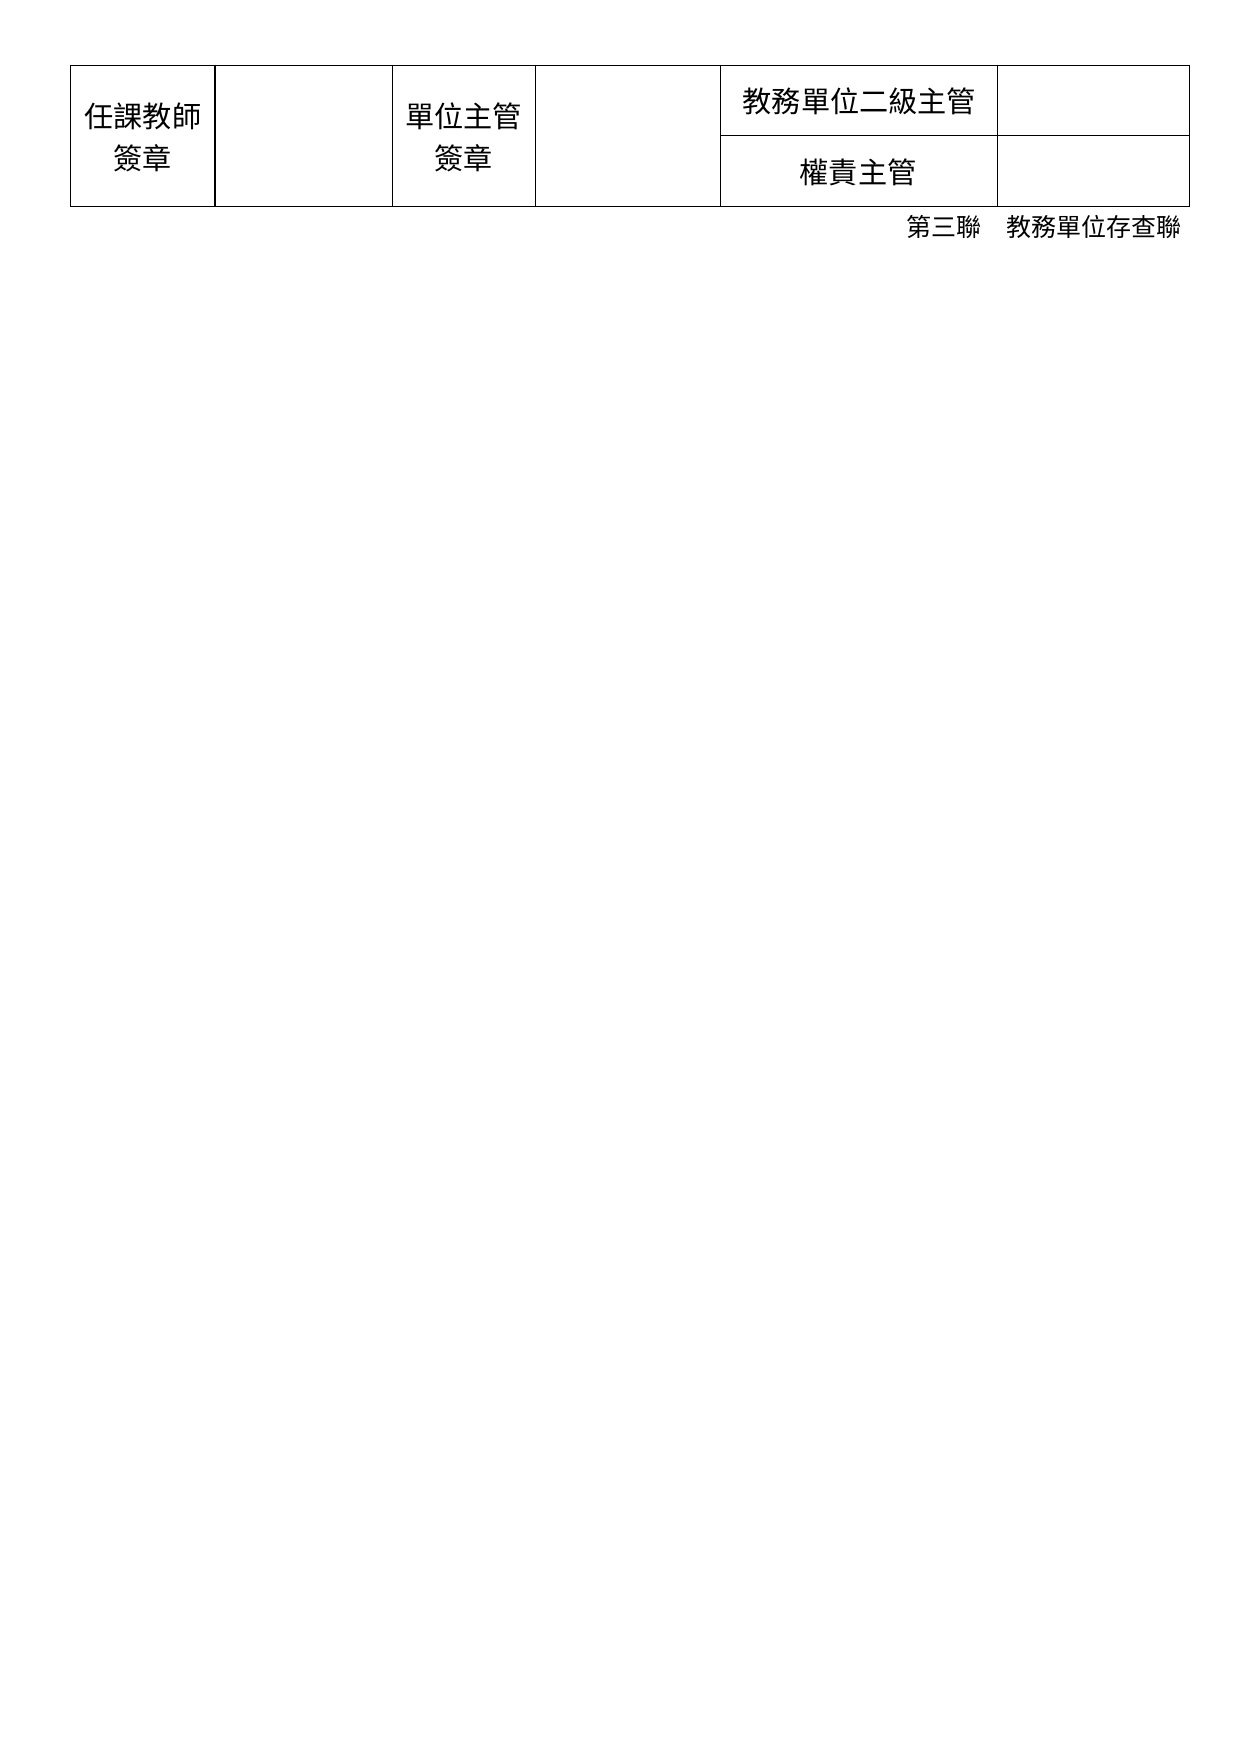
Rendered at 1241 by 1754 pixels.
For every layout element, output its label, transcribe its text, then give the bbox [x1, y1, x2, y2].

table_cell 教務單位二級主管 [721, 66, 997, 135]
text 第三聯 教務單位存查聯 [71, 207, 1181, 243]
table_cell [998, 66, 1189, 135]
table_cell 年 月 日 [216, 66, 392, 206]
table_cell 任課教師 簽章 [71, 66, 214, 206]
table_cell 單位主管 簽章 [393, 66, 535, 206]
table_cell [998, 136, 1189, 206]
table_cell [536, 66, 720, 206]
table_cell 權責主管 [721, 136, 997, 206]
